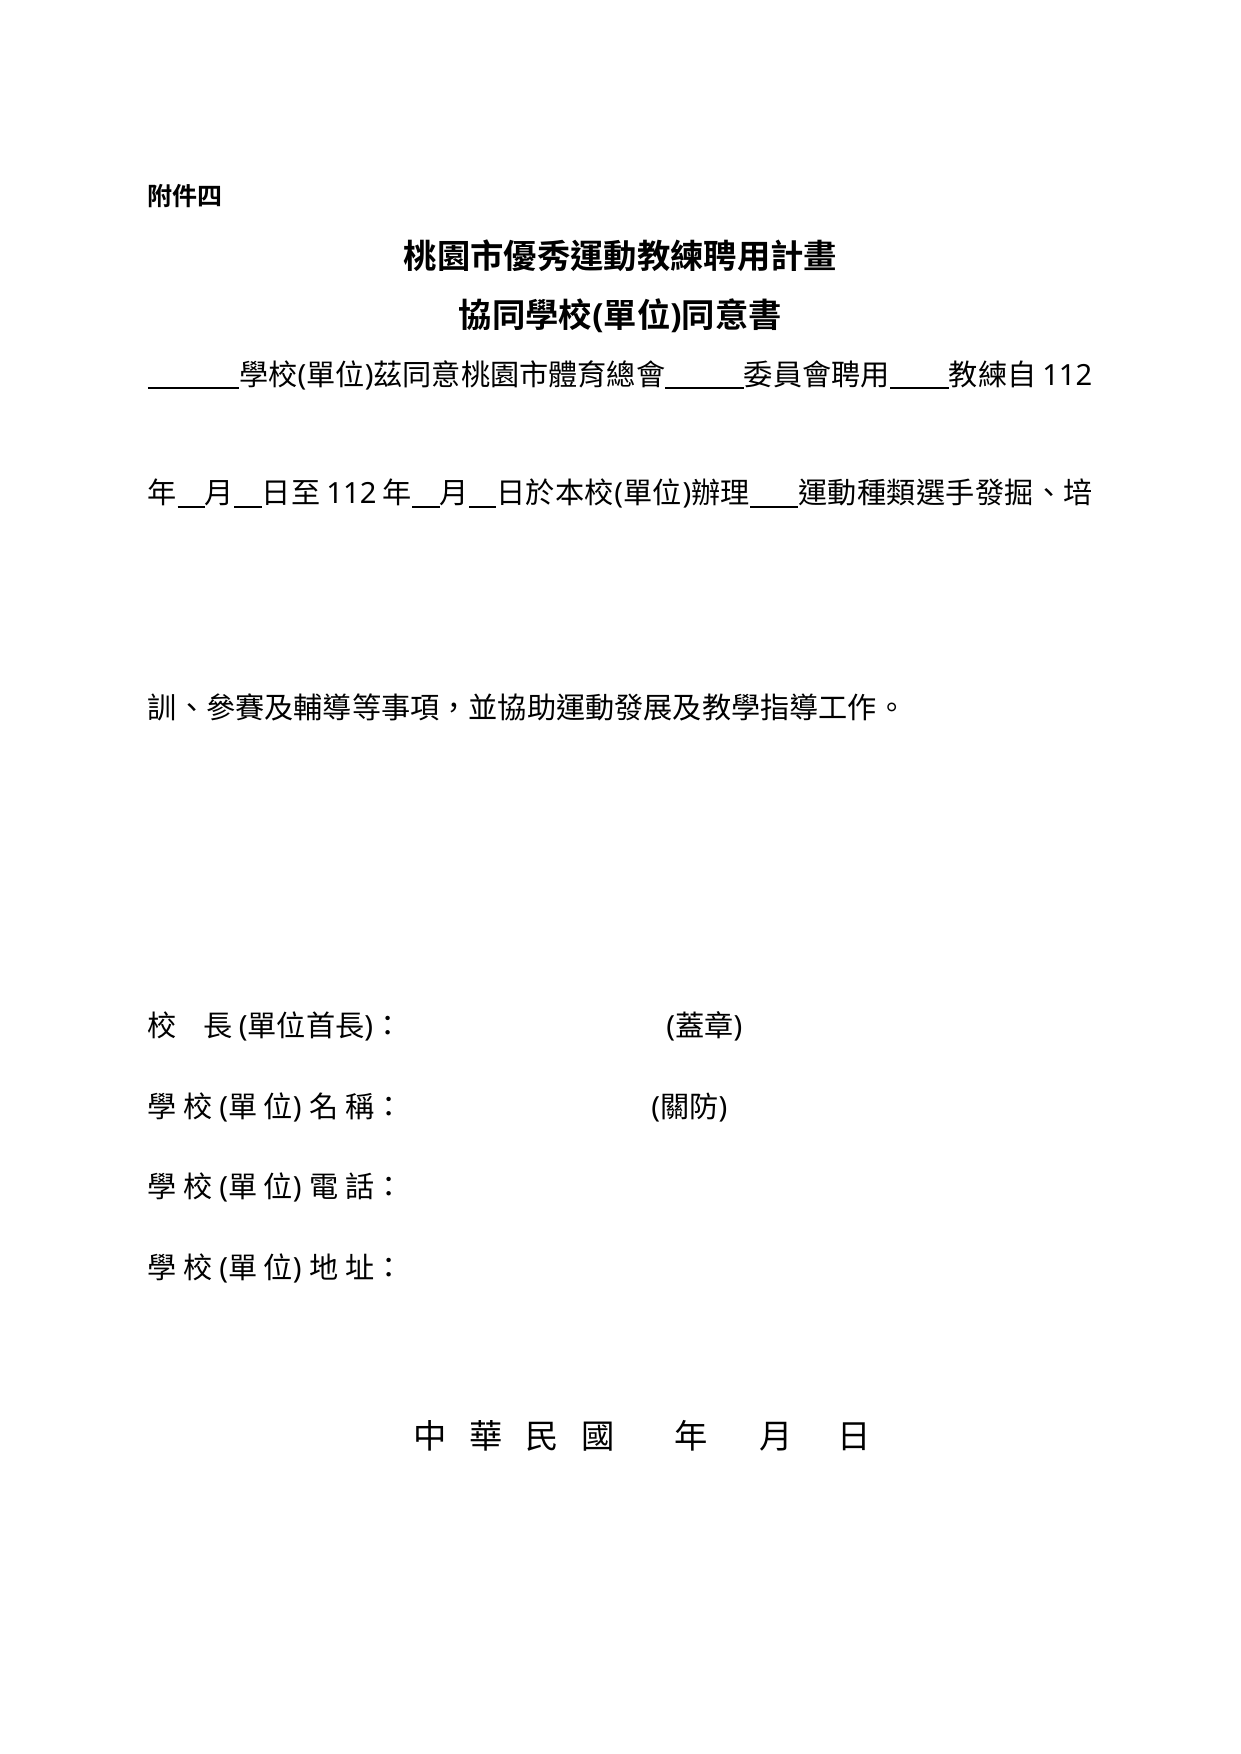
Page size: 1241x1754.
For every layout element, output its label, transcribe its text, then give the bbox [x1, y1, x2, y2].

text 校 長 (單位首長)： (蓋章) [103, 994, 1107, 1054]
text 桃園市優秀運動教練聘用計畫 [148, 224, 1092, 283]
text 學 校 (單 位) 名 稱： (關防) [103, 1075, 1107, 1134]
text 學校(單位)茲同意桃園市體育總會 委員會聘用 教練自112年 月 日至112年 月 日於本校(單位)辦理 運動種類選手發掘、培訓、參賽及輔導等事項，並協助運動發展及教學指導工作。 [148, 343, 1093, 758]
text 學 校 (單 位) 地 址： [103, 1236, 1107, 1295]
text 附件四 [148, 164, 1092, 224]
text 中 華 民 國 年 月 日 [103, 1404, 1181, 1464]
text 協同學校(單位)同意書 [148, 283, 1092, 343]
text 學 校 (單 位) 電 話： [103, 1155, 1107, 1215]
